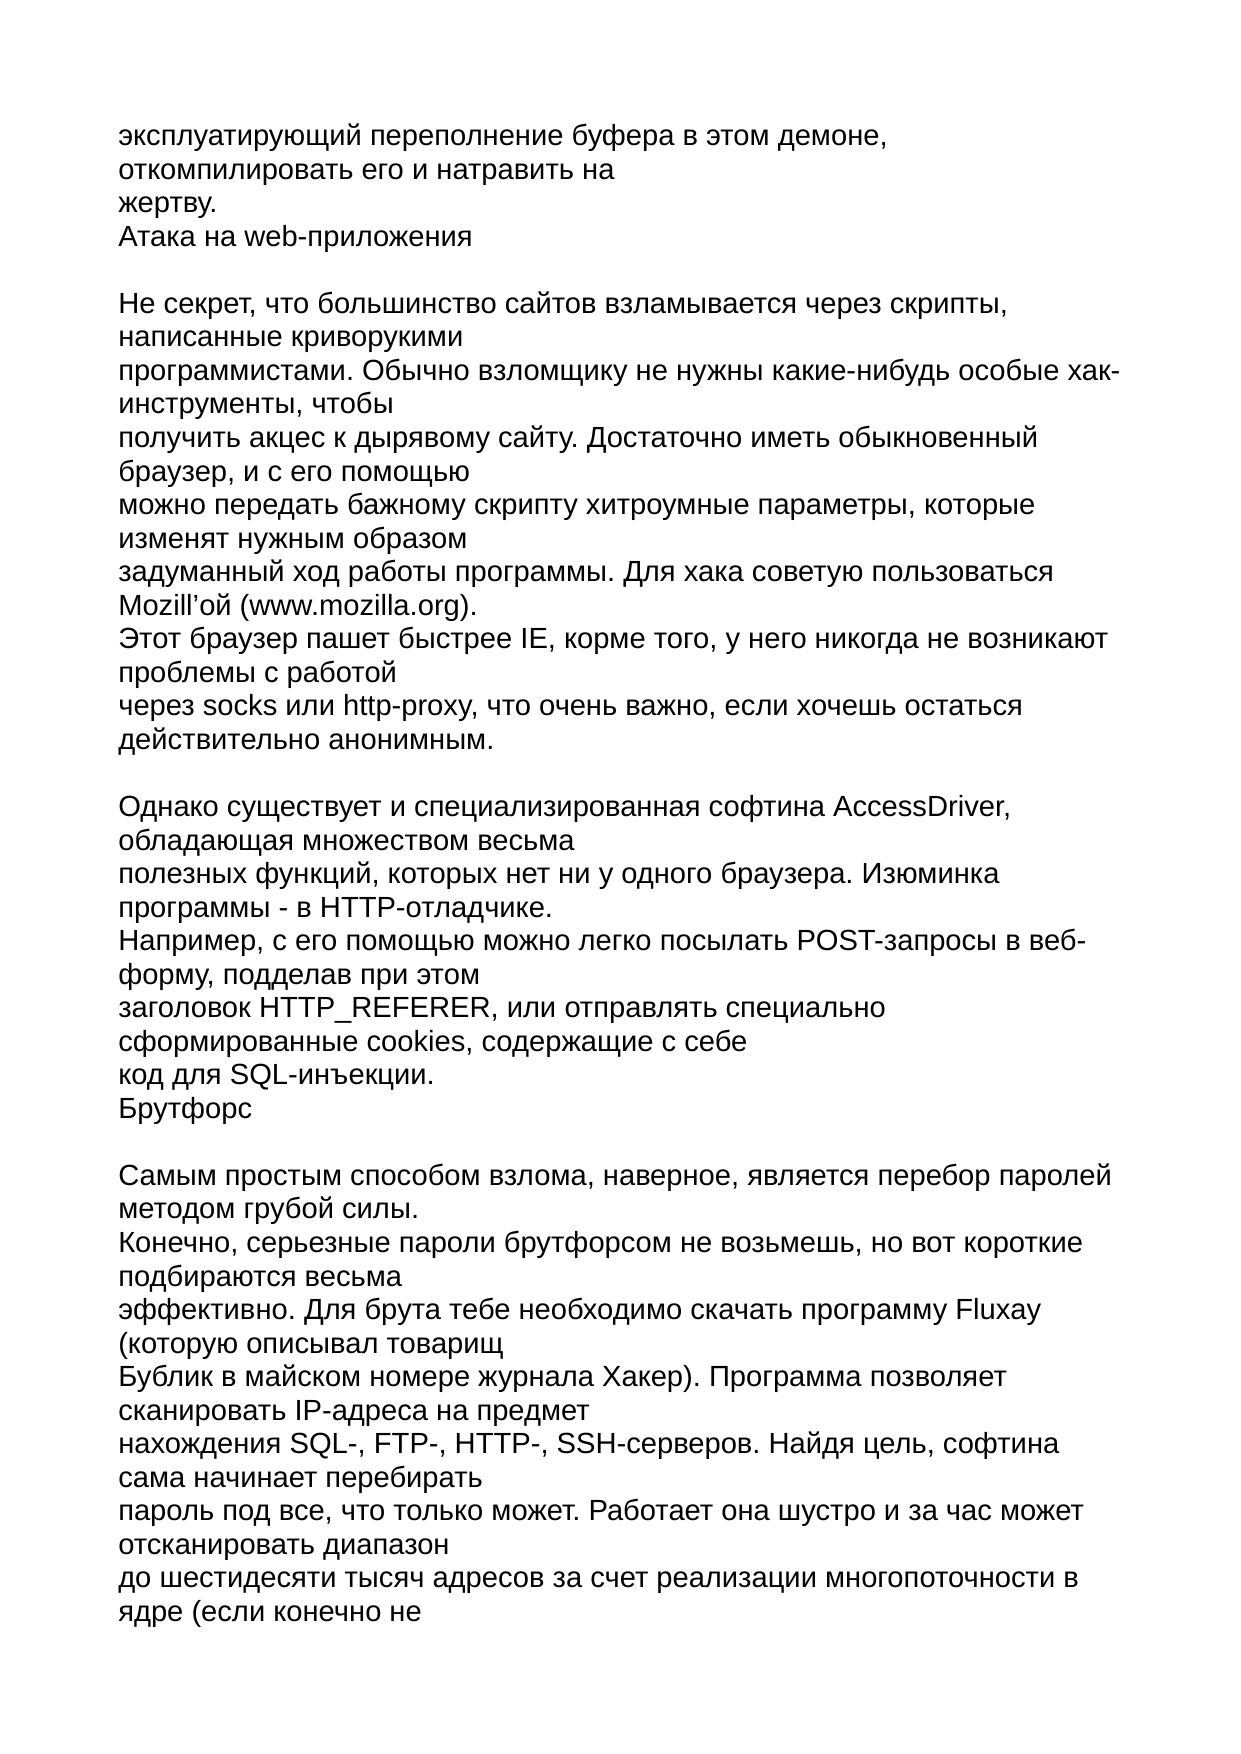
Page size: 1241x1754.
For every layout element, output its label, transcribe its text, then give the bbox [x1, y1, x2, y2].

text полезных функций, которых нет ни у одного браузера. Изюминка программы - в HTTP-отладчике. [118, 856, 1122, 923]
text Брутфорс [118, 1091, 1122, 1124]
text Этот браузер пашет быстрее IE, корме того, у него никогда не возникают проблемы с работой [118, 621, 1122, 688]
text Самым простым способом взлома, наверное, является перебор паролей методом грубой силы. [118, 1158, 1122, 1225]
text Бублик в майском номере журнала Хакер). Программа позволяет сканировать IP-адреса на предмет [118, 1359, 1122, 1426]
text пароль под все, что только может. Работает она шустро и за час может отсканировать диапазон [118, 1493, 1122, 1560]
text программистами. Обычно взломщику не нужны какие-нибудь особые хак-инструменты, чтобы [118, 353, 1122, 420]
text через socks или http-proxy, что очень важно, если хочешь остаться действительно анонимным. [118, 688, 1122, 755]
text Конечно, серьезные пароли брутфорсом не возьмешь, но вот короткие подбираются весьма [118, 1225, 1122, 1292]
text эффективно. Для брута тебе необходимо скачать программу Fluxay (которую описывал товарищ [118, 1292, 1122, 1359]
text Не секрет, что большинство сайтов взламывается через скрипты, написанные криворукими [118, 286, 1122, 353]
text жертву. [118, 185, 1122, 219]
text можно передать бажному скрипту хитроумные параметры, которые изменят нужным образом [118, 487, 1122, 554]
text задуманный ход работы программы. Для хака советую пользоваться Mozill’ой (www.mozilla.org). [118, 554, 1122, 621]
text Например, с его помощью можно легко посылать POST-запросы в веб-форму, подделав при этом [118, 923, 1122, 990]
text заголовок HTTP_REFERER, или отправлять специально сформированные cookies, содержащие с себе [118, 990, 1122, 1057]
text Атака на web-приложения [118, 219, 1122, 252]
text получить акцес к дырявому сайту. Достаточно иметь обыкновенный браузер, и с его помощью [118, 420, 1122, 487]
text нахождения SQL-, FTP-, HTTP-, SSH-серверов. Найдя цель, софтина сама начинает перебирать [118, 1426, 1122, 1493]
text эксплуатирующий переполнение буфера в этом демоне, откомпилировать его и натравить на [118, 118, 1122, 185]
text код для SQL-инъекции. [118, 1057, 1122, 1091]
text до шестидесяти тысяч адресов за счет реализации многопоточности в ядре (если конечно не [118, 1560, 1122, 1627]
text Однако существует и специализированная софтина AccessDriver, обладающая множеством весьма [118, 789, 1122, 856]
